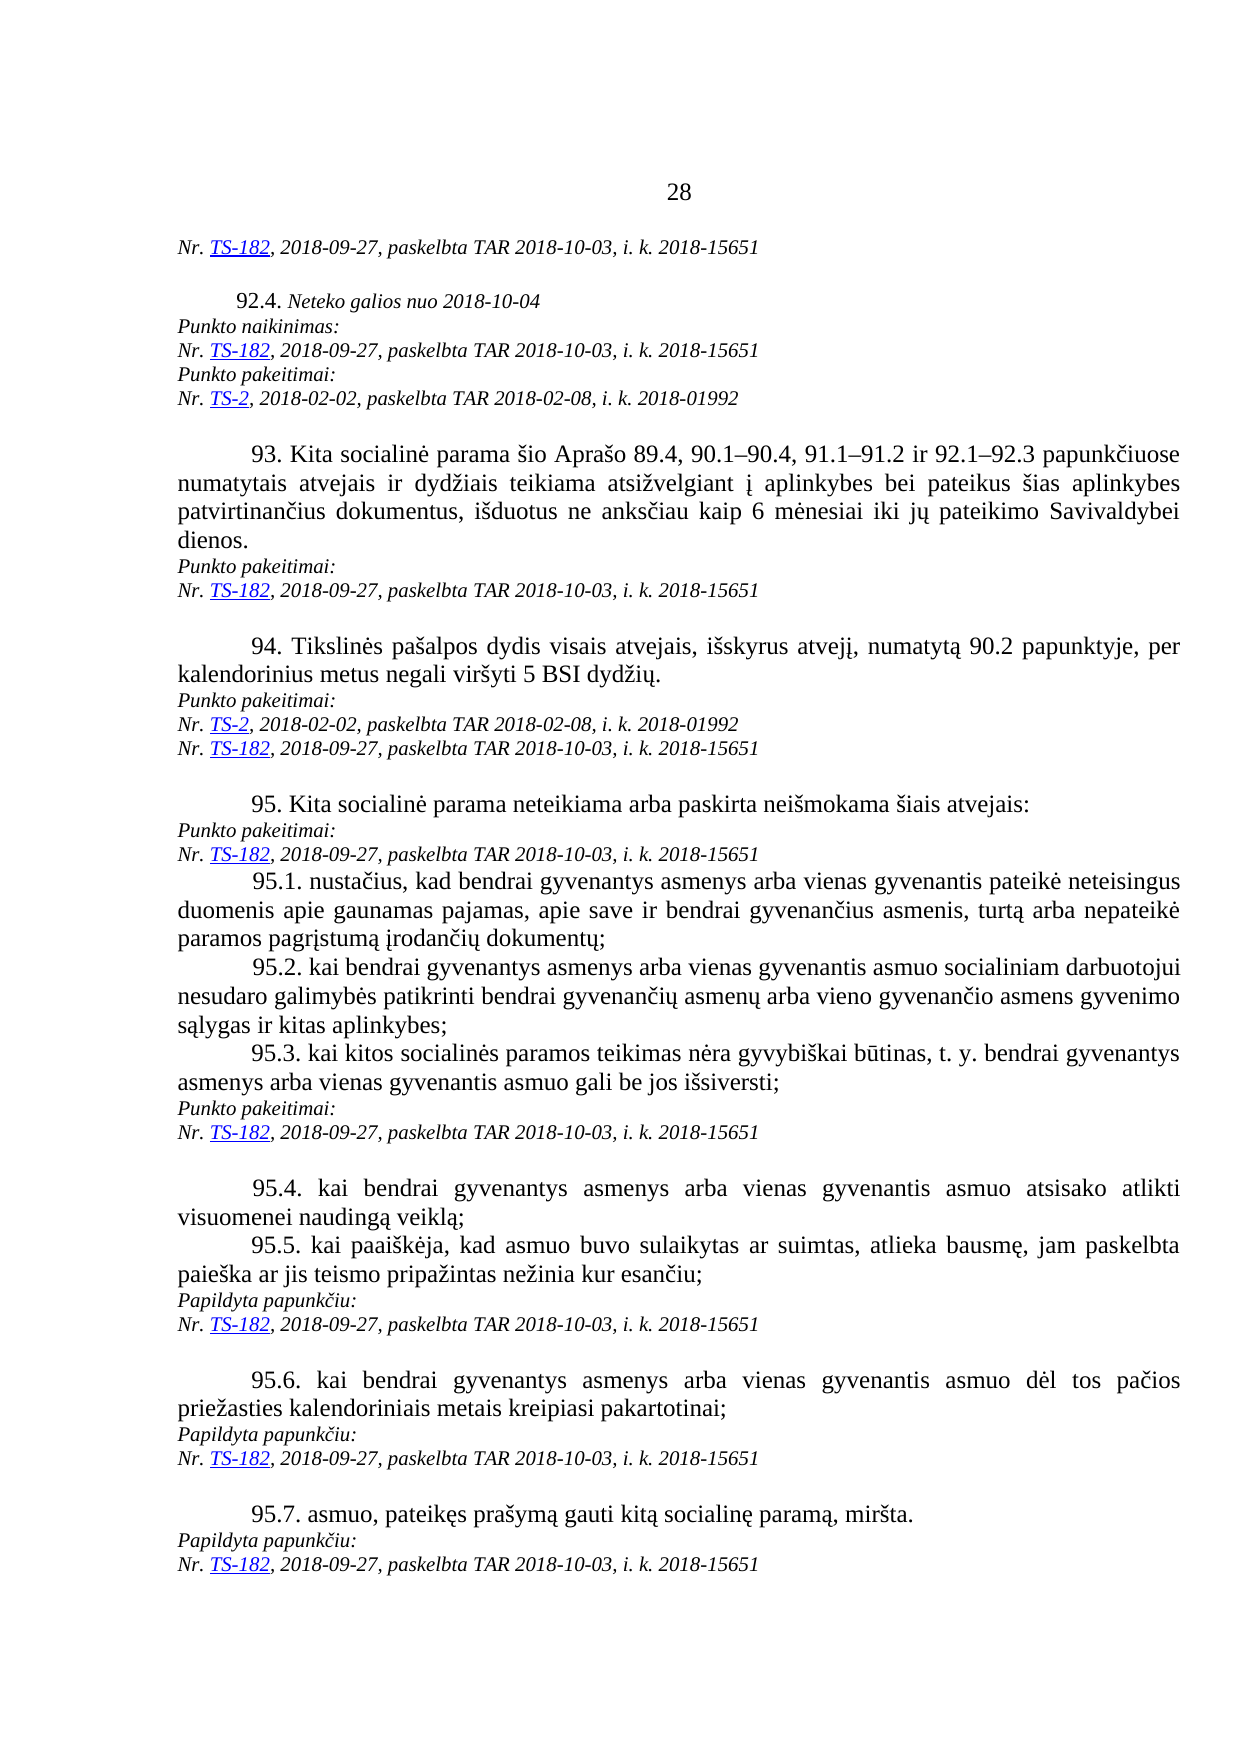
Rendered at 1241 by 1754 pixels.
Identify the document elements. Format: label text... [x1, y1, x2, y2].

text Punkto pakeitimai: [177, 554, 1181, 578]
text Nr. TS-2, 2018-02-02, paskelbta TAR 2018-02-08, i. k. 2018-01992 [177, 712, 1181, 736]
text Papildyta papunkčiu: [177, 1288, 1181, 1312]
text 95.2. kai bendrai gyvenantys asmenys arba vienas gyvenantis asmuo socialiniam darbuotojui nesudaro galimybės patikrinti bendrai gyvenančių asmenų arba vieno gyvenančio asmens gyvenimo sąlygas ir kitas aplinkybes; [177, 952, 1181, 1038]
text 95.4. kai bendrai gyvenantys asmenys arba vienas gyvenantis asmuo atsisako atlikti visuomenei naudingą veiklą; [177, 1173, 1181, 1230]
text Punkto pakeitimai: [177, 688, 1181, 712]
text Nr. TS-182, 2018-09-27, paskelbta TAR 2018-10-03, i. k. 2018-15651 [177, 842, 1181, 866]
text Nr. TS-182, 2018-09-27, paskelbta TAR 2018-10-03, i. k. 2018-15651 [177, 1446, 1181, 1470]
text 95. Kita socialinė parama neteikiama arba paskirta neišmokama šiais atvejais: [177, 789, 1181, 818]
text Nr. TS-182, 2018-09-27, paskelbta TAR 2018-10-03, i. k. 2018-15651 [177, 578, 1181, 602]
text Nr. TS-182, 2018-09-27, paskelbta TAR 2018-10-03, i. k. 2018-15651 [177, 235, 1181, 259]
text Nr. TS-182, 2018-09-27, paskelbta TAR 2018-10-03, i. k. 2018-15651 [177, 338, 1181, 362]
text 95.3. kai kitos socialinės paramos teikimas nėra gyvybiškai būtinas, t. y. bendrai gyvenantys asmenys arba vienas gyvenantis asmuo gali be jos išsiversti; [177, 1038, 1181, 1096]
text Nr. TS-182, 2018-09-27, paskelbta TAR 2018-10-03, i. k. 2018-15651 [177, 736, 1181, 760]
text Papildyta papunkčiu: [177, 1528, 1181, 1552]
text 95.1. nustačius, kad bendrai gyvenantys asmenys arba vienas gyvenantis pateikė neteisingus duomenis apie gaunamas pajamas, apie save ir bendrai gyvenančius asmenis, turtą arba nepateikė paramos pagrįstumą įrodančių dokumentų; [177, 866, 1181, 952]
text Nr. TS-2, 2018-02-02, paskelbta TAR 2018-02-08, i. k. 2018-01992 [177, 386, 1181, 410]
text Papildyta papunkčiu: [177, 1422, 1181, 1446]
text 94. Tikslinės pašalpos dydis visais atvejais, išskyrus atvejį, numatytą 90.2 papunktyje, per kalendorinius metus negali viršyti 5 BSI dydžių. [177, 631, 1181, 688]
text Nr. TS-182, 2018-09-27, paskelbta TAR 2018-10-03, i. k. 2018-15651 [177, 1120, 1181, 1144]
text 95.5. kai paaiškėja, kad asmuo buvo sulaikytas ar suimtas, atlieka bausmę, jam paskelbta paieška ar jis teismo pripažintas nežinia kur esančiu; [177, 1230, 1181, 1288]
text Nr. TS-182, 2018-09-27, paskelbta TAR 2018-10-03, i. k. 2018-15651 [177, 1312, 1181, 1336]
text Nr. TS-182, 2018-09-27, paskelbta TAR 2018-10-03, i. k. 2018-15651 [177, 1552, 1181, 1576]
text 92.4. Neteko galios nuo 2018-10-04 [177, 287, 1181, 314]
text Punkto naikinimas: [177, 314, 1181, 338]
text Punkto pakeitimai: [177, 1096, 1181, 1120]
text Punkto pakeitimai: [177, 362, 1181, 386]
text Punkto pakeitimai: [177, 818, 1181, 842]
text 95.6. kai bendrai gyvenantys asmenys arba vienas gyvenantis asmuo dėl tos pačios priežasties kalendoriniais metais kreipiasi pakartotinai; [177, 1365, 1181, 1422]
text 95.7. asmuo, pateikęs prašymą gauti kitą socialinę paramą, miršta. [177, 1499, 1181, 1528]
text 93. Kita socialinė parama šio Aprašo 89.4, 90.1–90.4, 91.1–91.2 ir 92.1–92.3 papunkčiuose numatytais atvejais ir dydžiais teikiama atsižvelgiant į aplinkybes bei pateikus šias aplinkybes patvirtinančius dokumentus, išduotus ne anksčiau kaip 6 mėnesiai iki jų pateikimo Savivaldybei dienos. [177, 439, 1181, 554]
